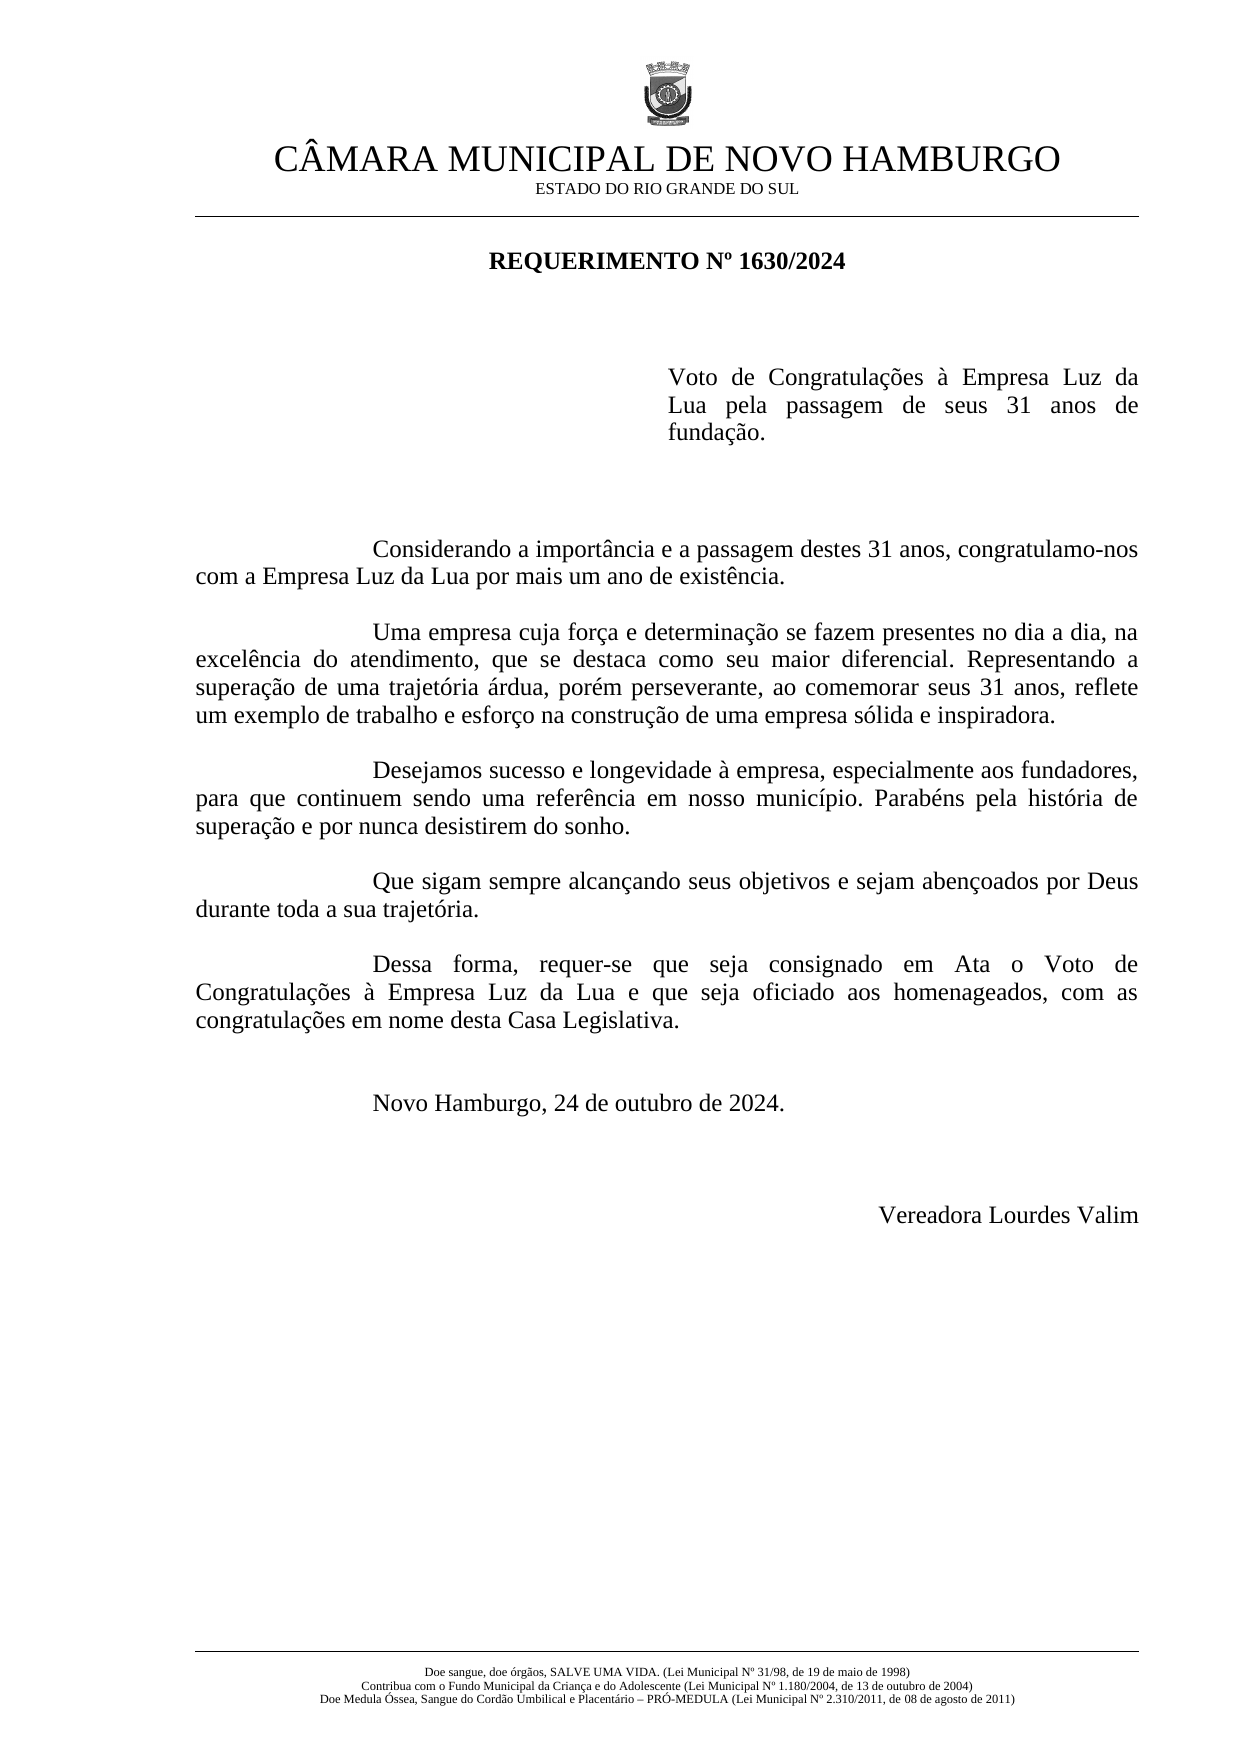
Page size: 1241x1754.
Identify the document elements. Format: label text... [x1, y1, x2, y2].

text Novo Hamburgo, 24 de outubro de 2024. [195, 1089, 1139, 1117]
text REQUERIMENTO Nº 1630/2024 [195, 247, 1139, 274]
text Que sigam sempre alcançando seus objetivos e sejam abençoados por Deus durante toda a sua trajetória. [195, 867, 1139, 923]
text Dessa forma, requer-se que seja consignado em Ata o Voto de Congratulações à Empresa Luz da Lua e que seja oficiado aos homenageados, com as congratulações em nome desta Casa Legislativa. [195, 950, 1139, 1033]
text Vereadora Lourdes Valim [195, 1201, 1139, 1229]
text Desejamos sucesso e longevidade à empresa, especialmente aos fundadores, para que continuem sendo uma referência em nosso município. Parabéns pela história de superação e por nunca desistirem do sonho. [195, 756, 1139, 839]
text Voto de Congratulações à Empresa Luz da Lua pela passagem de seus 31 anos de fundação. [668, 363, 1139, 446]
text Considerando a importância e a passagem destes 31 anos, congratulamo-nos com a Empresa Luz da Lua por mais um ano de existência. [195, 535, 1139, 590]
text Uma empresa cuja força e determinação se fazem presentes no dia a dia, na excelência do atendimento, que se destaca como seu maior diferencial. Representando a superação de uma trajetória árdua, porém perseverante, ao comemorar seus 31 anos, reflete um exemplo de trabalho e esforço na construção de uma empresa sólida e inspiradora. [195, 618, 1139, 729]
